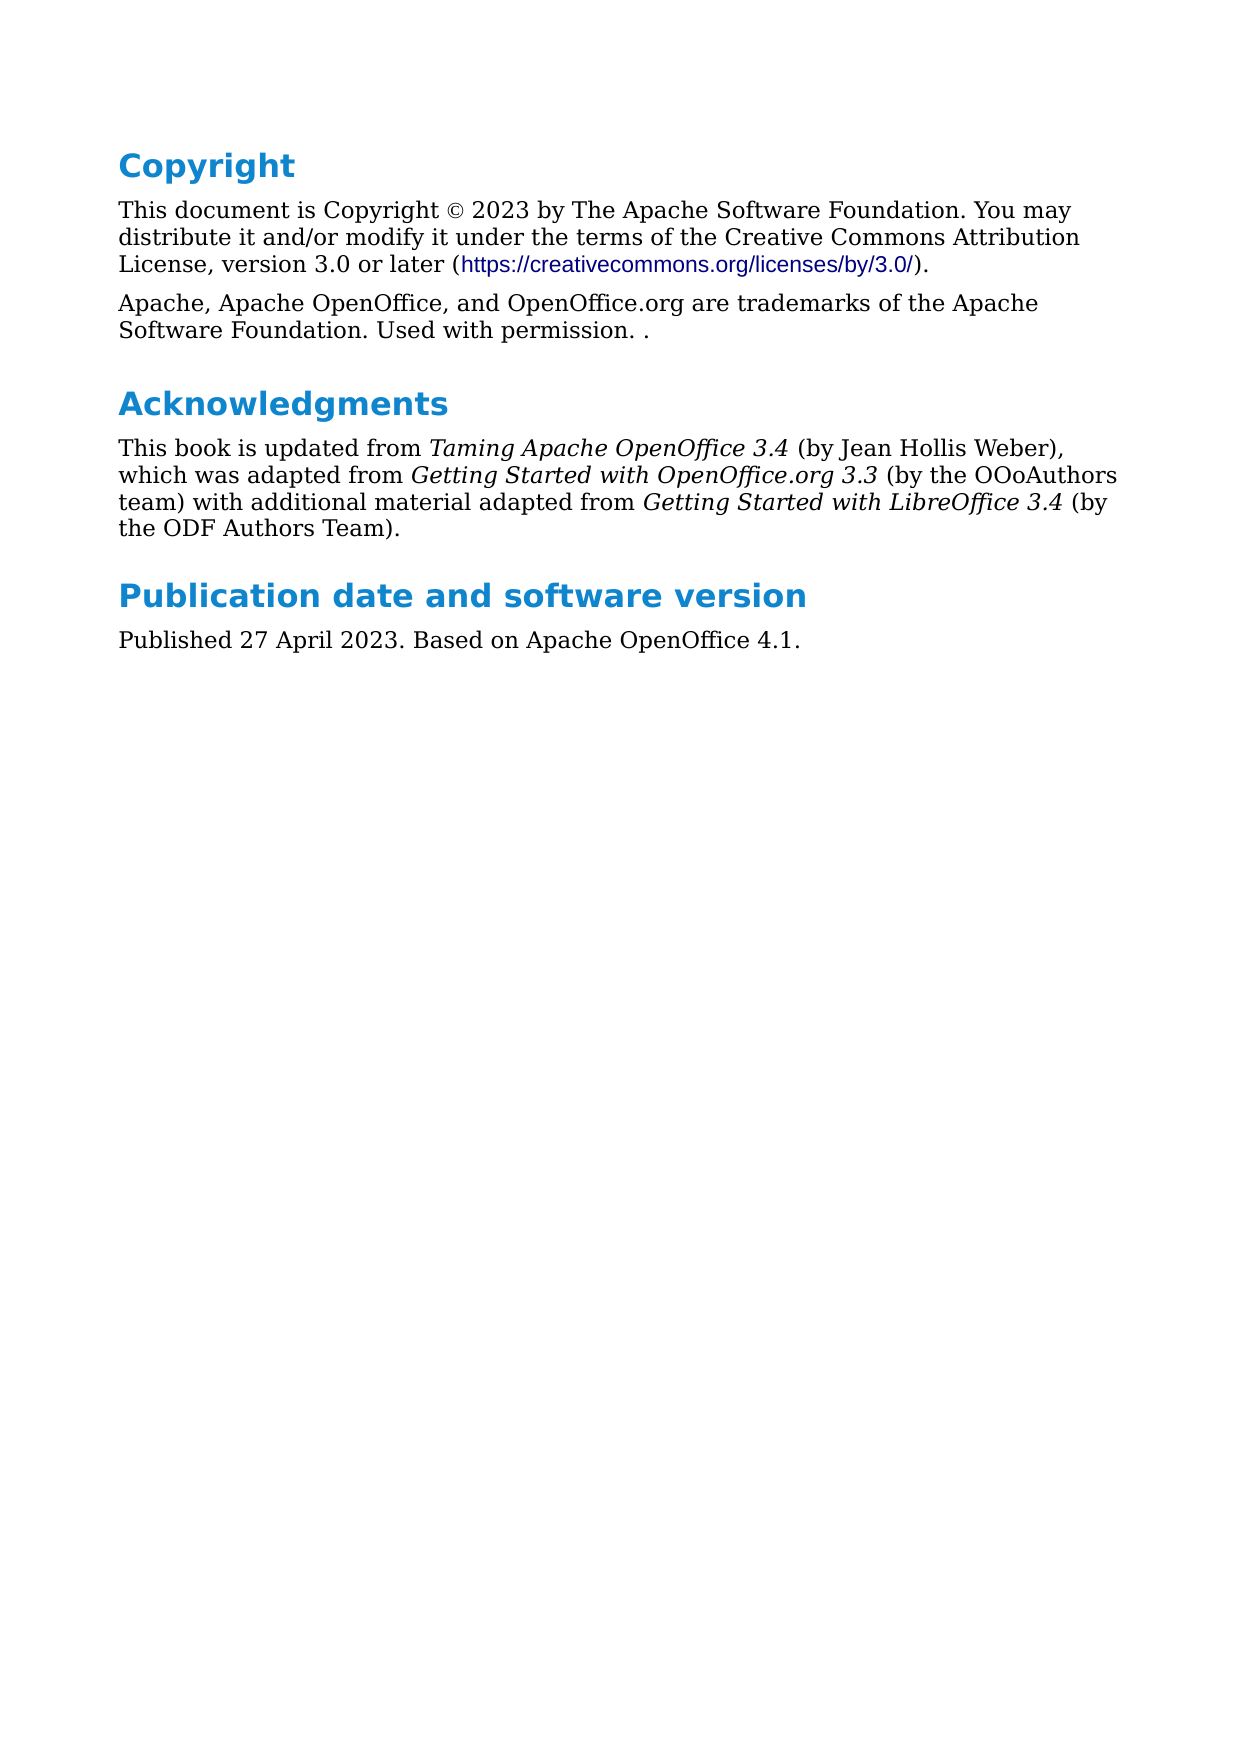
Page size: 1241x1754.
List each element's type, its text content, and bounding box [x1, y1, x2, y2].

text Publication date and software version [118, 578, 1122, 615]
text Acknowledgments [118, 386, 1122, 423]
text Apache, Apache OpenOffice, and OpenOffice.org are trademarks of the Apache Software Foundation. Used with permission. . [118, 290, 1122, 343]
list This book is updated from Taming Apache OpenOffice 3.4 (by Jean Hollis Weber), which was adapted from Getting Started with OpenOffice.org 3.3 (by the OOoAuthors team) with additional material adapted from Getting Started with LibreOffice 3.4 (by the ODF Authors Team). [118, 435, 1122, 542]
text Copyright [118, 148, 1122, 185]
text This document is Copyright © 2023 by The Apache Software Foundation. You may distribute it and/or modify it under the terms of the Creative Commons Attribution License, version 3.0 or later (https://creativecommons.org/licenses/by/3.0/). [118, 197, 1122, 278]
text Published 27 April 2023. Based on Apache OpenOffice 4.1. [118, 628, 1122, 654]
